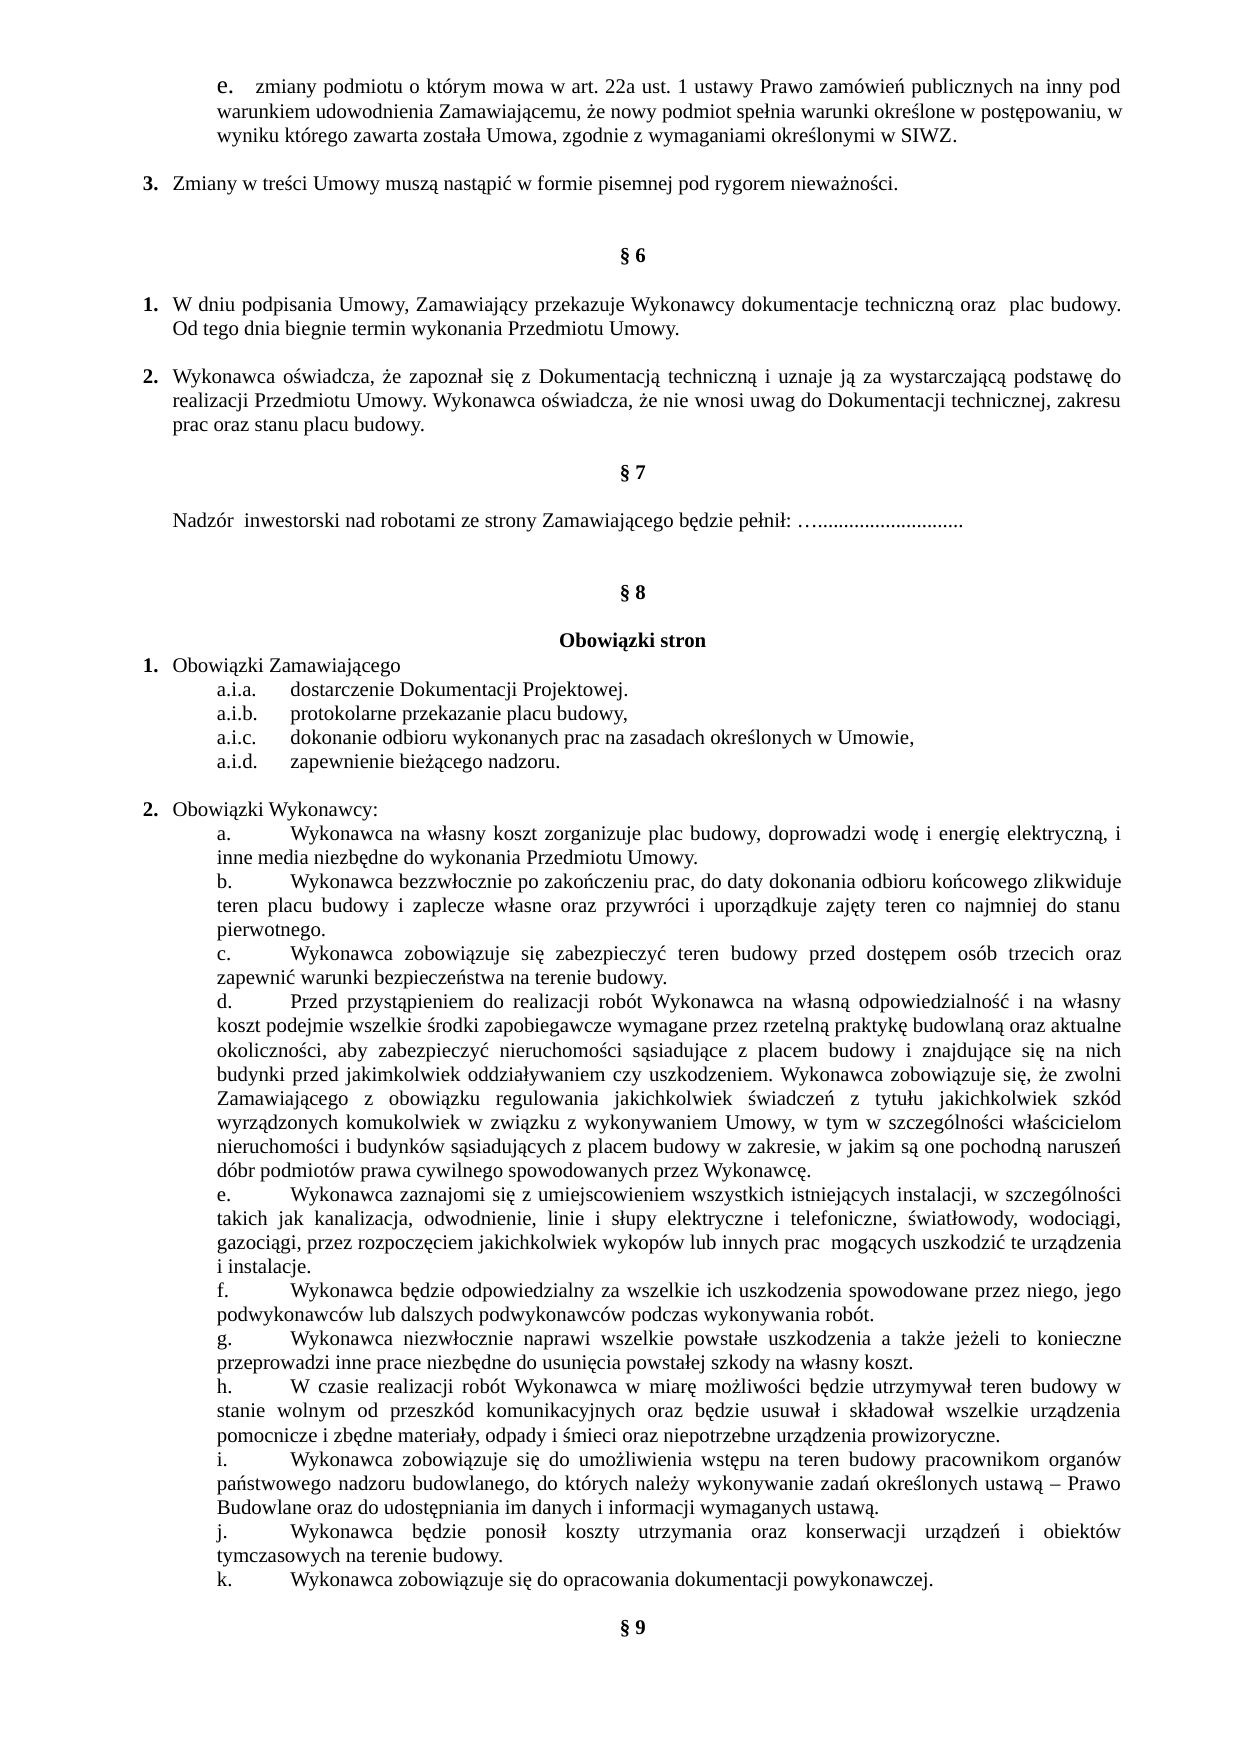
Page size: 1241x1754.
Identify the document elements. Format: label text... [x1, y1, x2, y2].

list Wykonawca zobowiązuje się zabezpieczyć teren budowy przed dostępem osób trzecich oraz zapewnić warunki bezpieczeństwa na terenie budowy. [217, 941, 1122, 989]
list zmiany podmiotu o którym mowa w art. 22a ust. 1 ustawy Prawo zamówień publicznych na inny pod warunkiem udowodnienia Zamawiającemu, że nowy podmiot spełnia warunki określone w postępowaniu, w wyniku którego zawarta została Umowa, zgodnie z wymaganiami określonymi w SIWZ. [217, 70, 1122, 147]
text § 8 [143, 580, 1122, 604]
list Wykonawca będzie odpowiedzialny za wszelkie ich uszkodzenia spowodowane przez niego, jego podwykonawców lub dalszych podwykonawców podczas wykonywania robót. [217, 1278, 1122, 1326]
list Zmiany w treści Umowy muszą nastąpić w formie pisemnej pod rygorem nieważności. [143, 171, 1122, 195]
list dostarczenie Dokumentacji Projektowej. [217, 677, 1122, 701]
list zapewnienie bieżącego nadzoru. [217, 749, 1122, 773]
text § 7 [143, 460, 1122, 484]
list Wykonawca zobowiązuje się do opracowania dokumentacji powykonawczej. [217, 1567, 1122, 1591]
text § 9 [143, 1615, 1122, 1639]
text Obowiązki stron [143, 628, 1122, 652]
list W czasie realizacji robót Wykonawca w miarę możliwości będzie utrzymywał teren budowy w stanie wolnym od przeszkód komunikacyjnych oraz będzie usuwał i składował wszelkie urządzenia pomocnicze i zbędne materiały, odpady i śmieci oraz niepotrzebne urządzenia prowizoryczne. [217, 1374, 1122, 1447]
list Obowiązki Zamawiającego [143, 652, 1122, 677]
list Obowiązki Wykonawcy: [143, 797, 1122, 821]
list Wykonawca zaznajomi się z umiejscowieniem wszystkich istniejących instalacji, w szczególności takich jak kanalizacja, odwodnienie, linie i słupy elektryczne i telefoniczne, światłowody, wodociągi, gazociągi, przez rozpoczęciem jakichkolwiek wykopów lub innych prac mogących uszkodzić te urządzenia i instalacje. [217, 1182, 1122, 1278]
list Wykonawca bezzwłocznie po zakończeniu prac, do daty dokonania odbioru końcowego zlikwiduje teren placu budowy i zaplecze własne oraz przywróci i uporządkuje zajęty teren co najmniej do stanu pierwotnego. [217, 869, 1122, 941]
list Przed przystąpieniem do realizacji robót Wykonawca na własną odpowiedzialność i na własny koszt podejmie wszelkie środki zapobiegawcze wymagane przez rzetelną praktykę budowlaną oraz aktualne okoliczności, aby zabezpieczyć nieruchomości sąsiadujące z placem budowy i znajdujące się na nich budynki przed jakimkolwiek oddziaływaniem czy uszkodzeniem. Wykonawca zobowiązuje się, że zwolni Zamawiającego z obowiązku regulowania jakichkolwiek świadczeń z tytułu jakichkolwiek szkód wyrządzonych komukolwiek w związku z wykonywaniem Umowy, w tym w szczególności właścicielom nieruchomości i budynków sąsiadujących z placem budowy w zakresie, w jakim są one pochodną naruszeń dóbr podmiotów prawa cywilnego spowodowanych przez Wykonawcę. [217, 989, 1122, 1182]
text § 6 [143, 243, 1122, 267]
list dokonanie odbioru wykonanych prac na zasadach określonych w Umowie, [217, 725, 1122, 749]
list Wykonawca na własny koszt zorganizuje plac budowy, doprowadzi wodę i energię elektryczną, i inne media niezbędne do wykonania Przedmiotu Umowy. [217, 821, 1122, 869]
list protokolarne przekazanie placu budowy, [217, 701, 1122, 725]
list Wykonawca oświadcza, że zapoznał się z Dokumentacją techniczną i uznaje ją za wystarczającą podstawę do realizacji Przedmiotu Umowy. Wykonawca oświadcza, że nie wnosi uwag do Dokumentacji technicznej, zakresu prac oraz stanu placu budowy. [143, 364, 1122, 436]
list Wykonawca zobowiązuje się do umożliwienia wstępu na teren budowy pracownikom organów państwowego nadzoru budowlanego, do których należy wykonywanie zadań określonych ustawą – Prawo Budowlane oraz do udostępniania im danych i informacji wymaganych ustawą. [217, 1447, 1122, 1519]
list Wykonawca niezwłocznie naprawi wszelkie powstałe uszkodzenia a także jeżeli to konieczne przeprowadzi inne prace niezbędne do usunięcia powstałej szkody na własny koszt. [217, 1326, 1122, 1374]
list Wykonawca będzie ponosił koszty utrzymania oraz konserwacji urządzeń i obiektów tymczasowych na terenie budowy. [217, 1519, 1122, 1567]
text Nadzór inwestorski nad robotami ze strony Zamawiającego będzie pełnił: …............................ [172, 508, 1122, 532]
list W dniu podpisania Umowy, Zamawiający przekazuje Wykonawcy dokumentacje techniczną oraz plac budowy. Od tego dnia biegnie termin wykonania Przedmiotu Umowy. [143, 292, 1122, 340]
